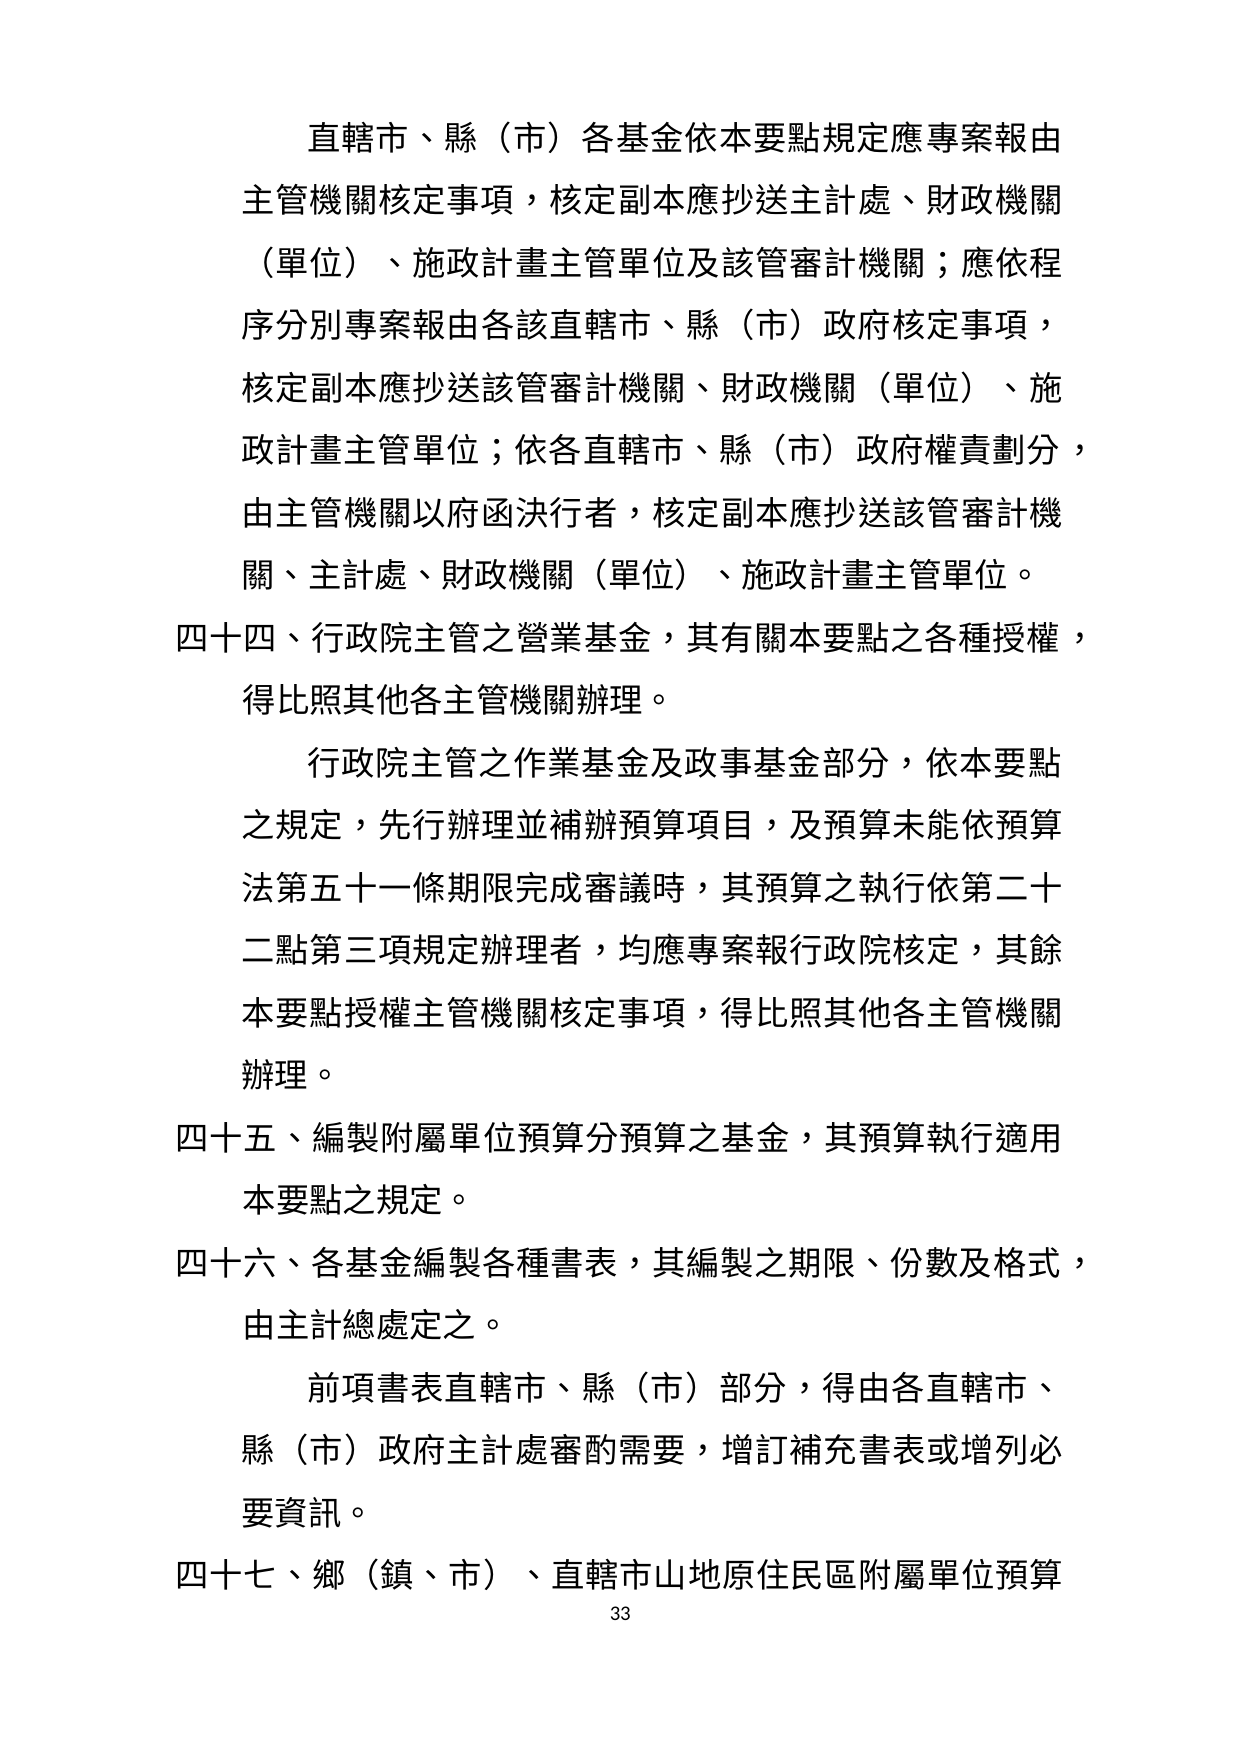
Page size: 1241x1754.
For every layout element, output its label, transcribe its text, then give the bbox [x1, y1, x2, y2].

text 四十四、行政院主管之營業基金，其有關本要點之各種授權，得比照其他各主管機關辦理。 [175, 594, 1063, 719]
text 直轄市、縣（市）各基金依本要點規定應專案報由主管機關核定事項，核定副本應抄送主計處、財政機關（單位）、施政計畫主管單位及該管審計機關；應依程序分別專案報由各該直轄市、縣（市）政府核定事項，核定副本應抄送該管審計機關、財政機關（單位）、施政計畫主管單位；依各直轄市、縣（市）政府權責劃分，由主管機關以府函決行者，核定副本應抄送該管審計機關、主計處、財政機關（單位）、施政計畫主管單位。 [241, 94, 1063, 594]
text 行政院主管之作業基金及政事基金部分，依本要點之規定，先行辦理並補辦預算項目，及預算未能依預算法第五十一條期限完成審議時，其預算之執行依第二十二點第三項規定辦理者，均應專案報行政院核定，其餘本要點授權主管機關核定事項，得比照其他各主管機關辦理。 [241, 719, 1063, 1094]
text 四十五、編製附屬單位預算分預算之基金，其預算執行適用本要點之規定。 [175, 1094, 1063, 1219]
text 前項書表直轄市、縣（市）部分，得由各直轄市、縣（市）政府主計處審酌需要，增訂補充書表或增列必要資訊。 [241, 1344, 1063, 1532]
text 四十七、鄉（鎮、市）、直轄市山地原住民區附屬單位預算之執行，分別準用本要點有關縣（市）、直轄市之規定。 [175, 1532, 1063, 1594]
text 四十六、各基金編製各種書表，其編製之期限、份數及格式，由主計總處定之。 [175, 1219, 1063, 1344]
